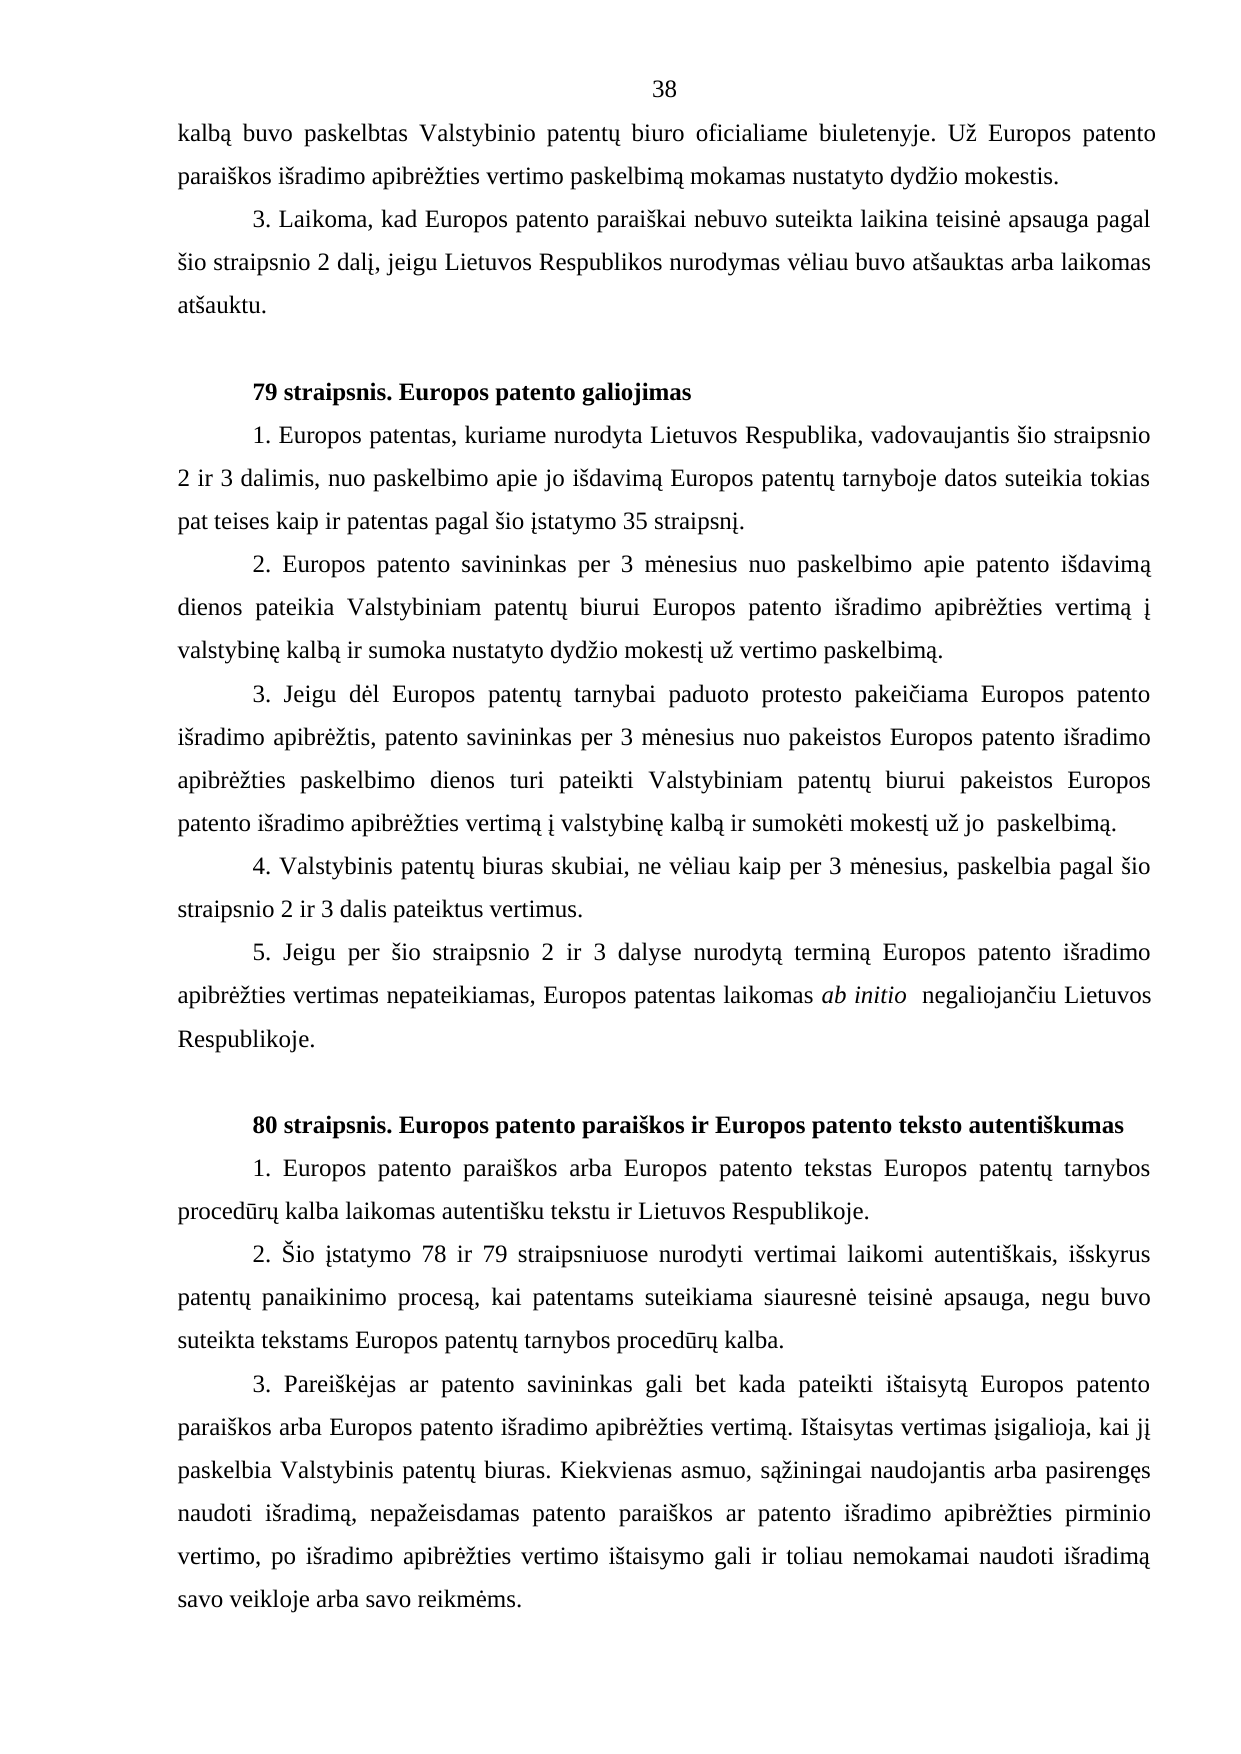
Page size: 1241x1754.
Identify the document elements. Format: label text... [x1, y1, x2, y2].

text 2. Europos patento savininkas per 3 mėnesius nuo paskelbimo apie patento išdavimą dienos pateikia Valstybiniam patentų biurui Europos patento išradimo apibrėžties vertimą į valstybinę kalbą ir sumoka nustatyto dydžio mokestį už vertimo paskelbimą. [177, 549, 1152, 664]
text 3. Pareiškėjas ar patento savininkas gali bet kada pateikti ištaisytą Europos patento paraiškos arba Europos patento išradimo apibrėžties vertimą. Ištaisytas vertimas įsigalioja, kai jį paskelbia Valstybinis patentų biuras. Kiekvienas asmuo, sąžiningai naudojantis arba pasirengęs naudoti išradimą, nepažeisdamas patento paraiškos ar patento išradimo apibrėžties pirminio vertimo, po išradimo apibrėžties vertimo ištaisymo gali ir toliau nemokamai naudoti išradimą savo veikloje arba savo reikmėms. [177, 1369, 1152, 1613]
text 4. Valstybinis patentų biuras skubiai, ne vėliau kaip per 3 mėnesius, paskelbia pagal šio straipsnio 2 ir 3 dalis pateiktus vertimus. [177, 851, 1152, 923]
text 79 straipsnis. Europos patento galiojimas [177, 377, 1152, 406]
text 3. Laikoma, kad Europos patento paraiškai nebuvo suteikta laikina teisinė apsauga pagal šio straipsnio 2 dalį, jeigu Lietuvos Respublikos nurodymas vėliau buvo atšauktas arba laikomas atšauktu. [177, 204, 1152, 319]
text 80 straipsnis. Europos patento paraiškos ir Europos patento teksto autentiškumas [252, 1110, 1152, 1139]
text 1. Europos patentas, kuriame nurodyta Lietuvos Respublika, vadovaujantis šio straipsnio 2 ir 3 dalimis, nuo paskelbimo apie jo išdavimą Europos patentų tarnyboje datos suteikia tokias pat teises kaip ir patentas pagal šio įstatymo 35 straipsnį. [177, 420, 1152, 535]
text 1. Europos patento paraiškos arba Europos patento tekstas Europos patentų tarnybos procedūrų kalba laikomas autentišku tekstu ir Lietuvos Respublikoje. [177, 1153, 1152, 1225]
text 5. Jeigu per šio straipsnio 2 ir 3 dalyse nurodytą terminą Europos patento išradimo apibrėžties vertimas nepateikiamas, Europos patentas laikomas ab initio negaliojančiu Lietuvos Respublikoje. [177, 937, 1152, 1052]
text 3. Jeigu dėl Europos patentų tarnybai paduoto protesto pakeičiama Europos patento išradimo apibrėžtis, patento savininkas per 3 mėnesius nuo pakeistos Europos patento išradimo apibrėžties paskelbimo dienos turi pateikti Valstybiniam patentų biurui pakeistos Europos patento išradimo apibrėžties vertimą į valstybinę kalbą ir sumokėti mokestį už jo paskelbimą. [177, 679, 1152, 837]
text kalbą buvo paskelbtas Valstybinio patentų biuro oficialiame biuletenyje. Už Europos patento paraiškos išradimo apibrėžties vertimo paskelbimą mokamas nustatyto dydžio mokestis. [177, 118, 1157, 190]
text 2. Šio įstatymo 78 ir 79 straipsniuose nurodyti vertimai laikomi autentiškais, išskyrus patentų panaikinimo procesą, kai patentams suteikiama siauresnė teisinė apsauga, negu buvo suteikta tekstams Europos patentų tarnybos procedūrų kalba. [177, 1239, 1152, 1354]
